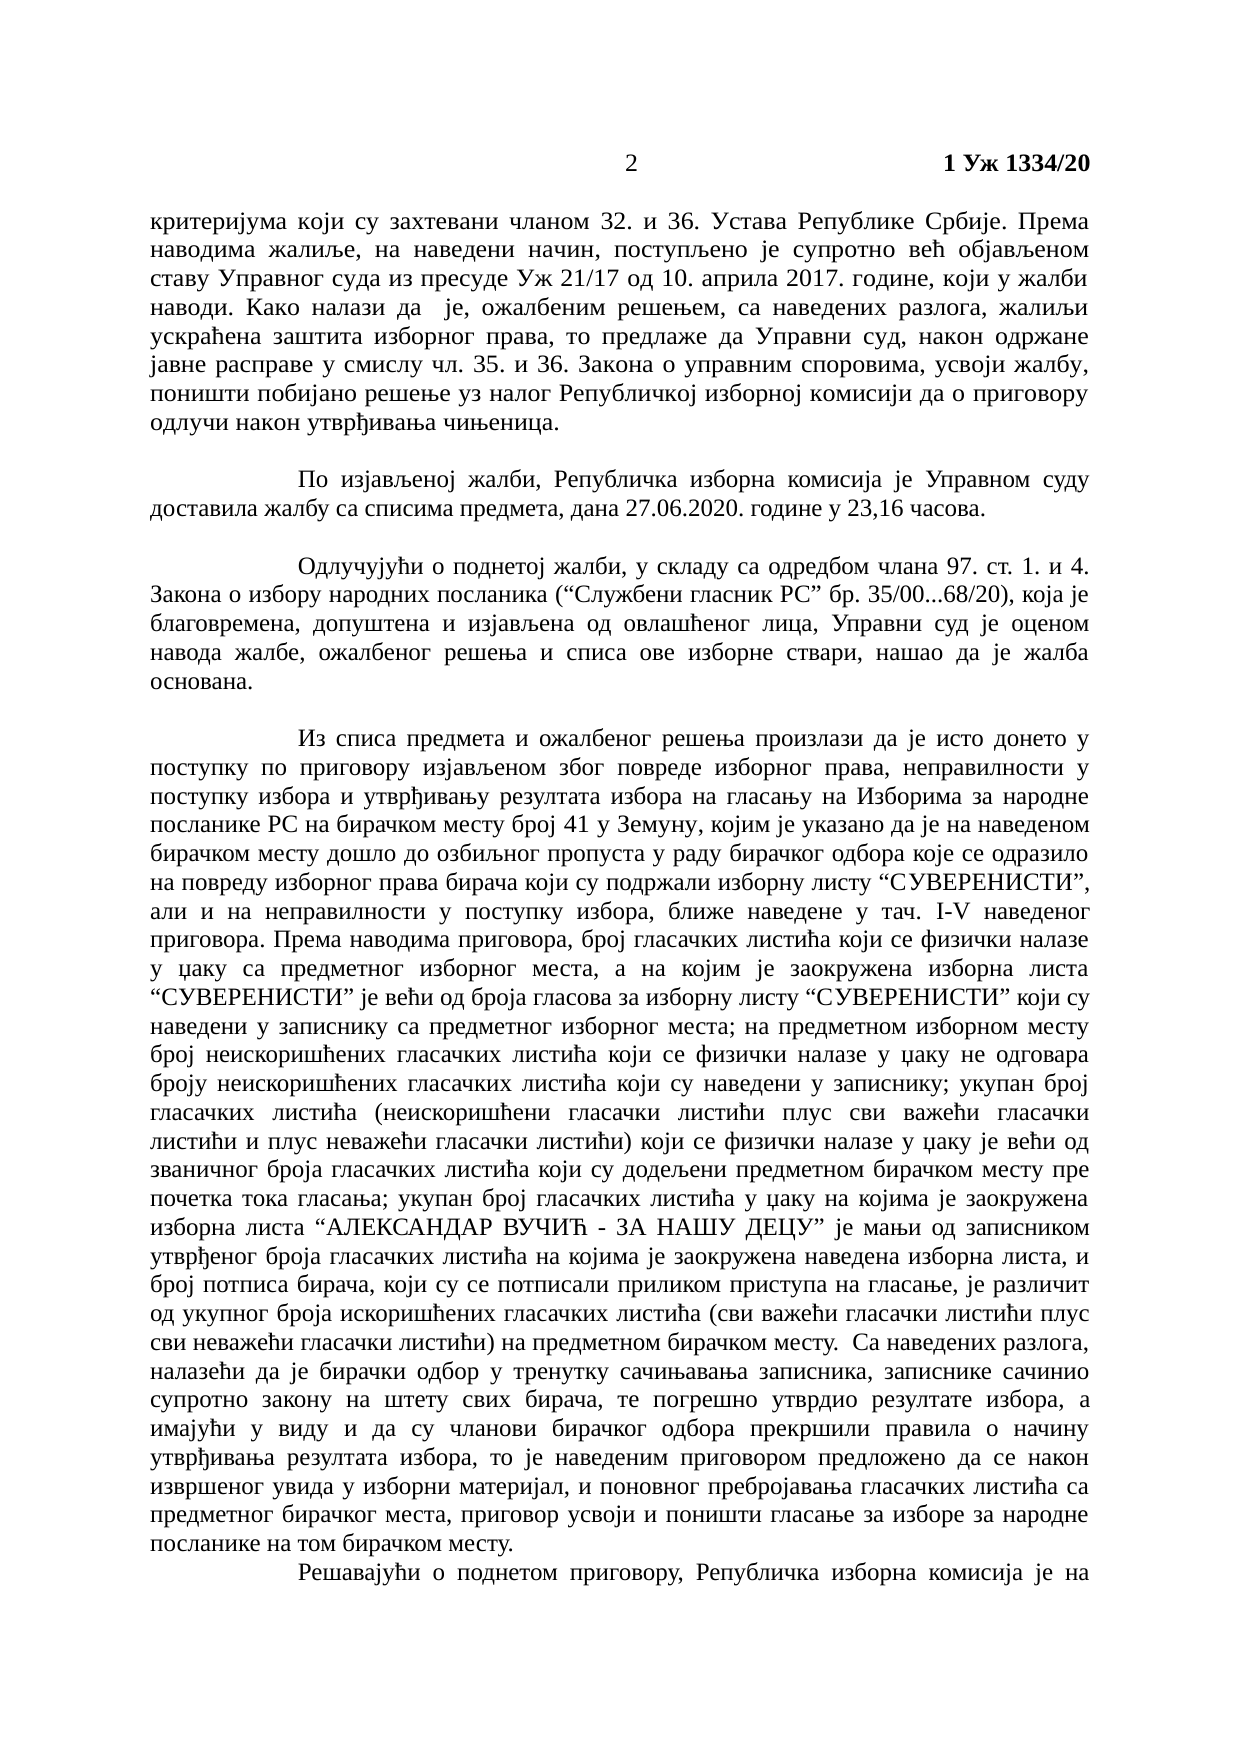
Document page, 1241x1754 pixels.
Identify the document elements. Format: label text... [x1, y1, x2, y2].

text Решавајући о поднетом приговору, Републичка изборна комисија је на [150, 1557, 1090, 1586]
text По изјављеној жалби, Републичка изборна комисија је Управном суду доставила жалбу са списима предмета, дана 27.06.2020. године у 23,16 часова. [150, 464, 1090, 522]
text критеријума који су захтевани чланом 32. и 36. Устава Републике Србије. Према наводима жалиље, на наведени начин, поступљено је супротно већ објављеном ставу Управног суда из пресуде Уж 21/17 од 10. априла 2017. године, који у жалби наводи. Како налази да је, ожалбеним решењем, са наведених разлога, жалиљи ускраћена заштита изборног права, то предлаже да Управни суд, након одржане јавне расправе у смислу чл. 35. и 36. Закона о управним споровима, усвоји жалбу, поништи побијано решење уз налог Републичкој изборној комисији да о приговору одлучи након утврђивања чињеница. [150, 206, 1090, 436]
text Из списа предмета и ожалбеног решења произлази да је исто донето у поступку по приговору изјављеном због повреде изборног права, неправилности у поступку избора и утврђивању резултата избора на гласању на Изборима за народне посланике РС на бирачком месту број 41 у Земуну, којим је указано да је на наведеном бирачком месту дошло до озбиљног пропуста у раду бирачког одбора које се одразило на повреду изборног права бирача који су подржали изборну листу “СУВЕРЕНИСТИ”, али и на неправилности у поступку избора, ближе наведене у тач. I-V наведеног приговора. Према наводима приговора, број гласачких листића који се физички налазе у џаку са предметног изборног места, а на којим је заокружена изборна листа “СУВЕРЕНИСТИ” је већи од броја гласова за изборну листу “СУВЕРЕНИСТИ” који су наведени у записнику са предметног изборног места; на предметном изборном месту број неискоришћених гласачких листића који се физички налазе у џаку не одговара броју неискоришћених гласачких листића који су наведени у записнику; укупан број гласачких листића (неискоришћени гласачки листићи плус сви важећи гласачки листићи и плус неважећи гласачки листићи) који се физички налазе у џаку је већи од званичног броја гласачких листића који су додељени предметном бирачком месту пре почетка тока гласања; укупан број гласачких листића у џаку на којима је заокружена изборна листа “АЛЕКСАНДАР ВУЧИЋ - ЗА НАШУ ДЕЦУ” је мањи од записником утврђеног броја гласачких листића на којима је заокружена наведена изборна листа, и број потписа бирача, који су се потписали приликом приступа на гласање, је различит од укупног броја искоришћених гласачких листића (сви важећи гласачки листићи плус сви неважећи гласачки листићи) на предметном бирачком месту. Са наведених разлога, налазећи да је бирачки одбор у тренутку сачињавања записника, записнике сачинио супротно закону на штету свих бирача, те погрешно утврдио резултате избора, а имајући у виду и да су чланови бирачког одбора прекршили правила о начину утврђивања резултата избора, то је наведеним приговором предложено да се након извршеног увида у изборни материјал, и поновног пребројавања гласачких листића са предметног бирачког места, приговор усвоји и поништи гласање за изборе за народне посланике на том бирачком месту. [150, 723, 1090, 1557]
text Одлучујући о поднетој жалби, у складу са одредбом члана 97. ст. 1. и 4. Закона о избору народних посланика (“Службени гласник РС” бр. 35/00...68/20), која је благовремена, допуштена и изјављена од овлашћеног лица, Управни суд је оценом навода жалбе, ожалбеног решења и списа ове изборне ствари, нашао да је жалба основана. [150, 551, 1090, 694]
